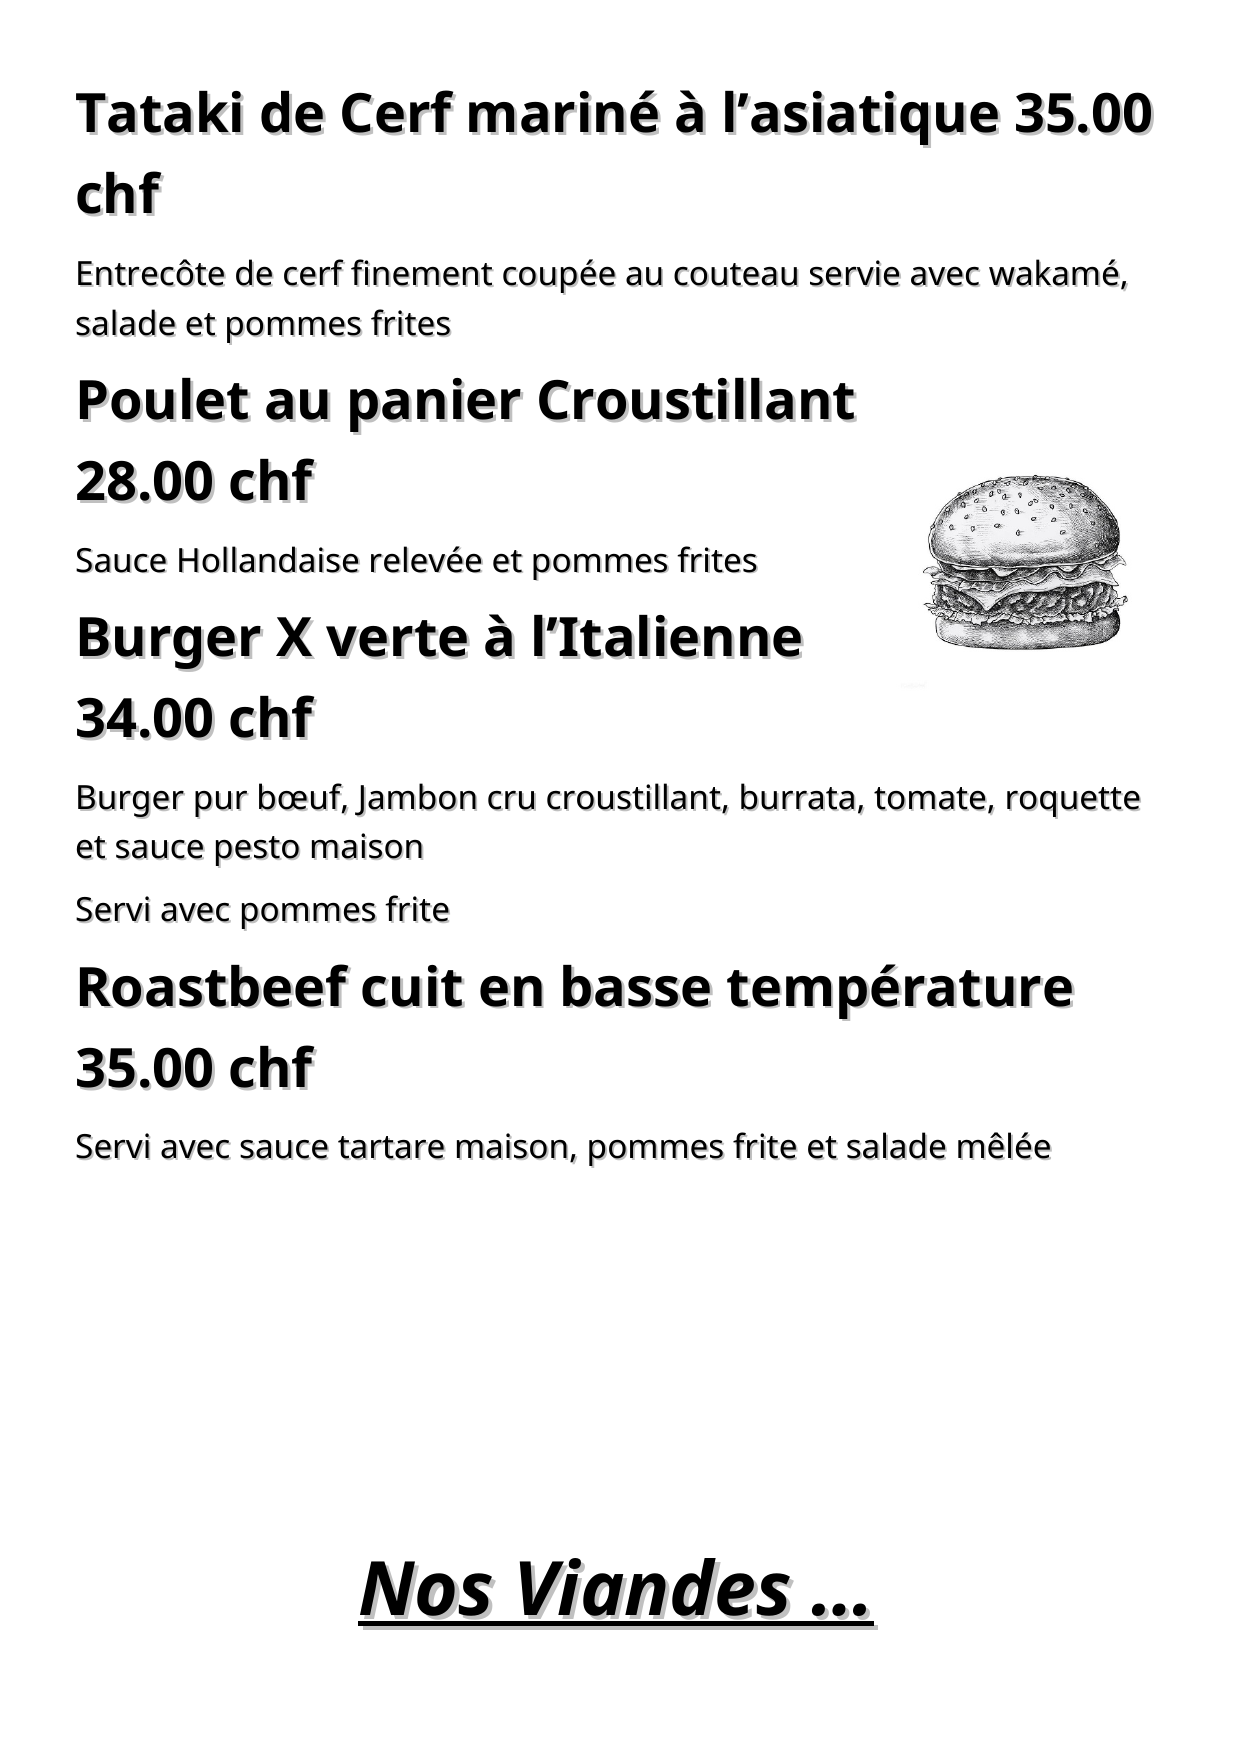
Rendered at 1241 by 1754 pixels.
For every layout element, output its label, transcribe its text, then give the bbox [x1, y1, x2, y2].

text Sauce Hollandaise relevée et pommes frites [75, 536, 896, 582]
text Entrecôte de cerf finement coupée au couteau servie avec wakamé, salade et pommes frites [75, 249, 1165, 345]
text Burger X verte à l’Italienne 34.00 chf [75, 599, 1165, 754]
text Tataki de Cerf mariné à l’asiatique 35.00 chf [75, 75, 1165, 230]
text Nos Viandes … [75, 1535, 1165, 1637]
text Poulet au panier Croustillant 28.00 chf [75, 362, 1165, 517]
text Roastbeef cuit en basse température 35.00 chf [75, 948, 1165, 1103]
text Burger pur bœuf, Jambon cru croustillant, burrata, tomate, roquette et sauce pesto maison [75, 773, 1165, 869]
text Servi avec sauce tartare maison, pommes frite et salade mêlée [75, 1123, 1165, 1168]
text Servi avec pommes frite [75, 886, 1165, 931]
